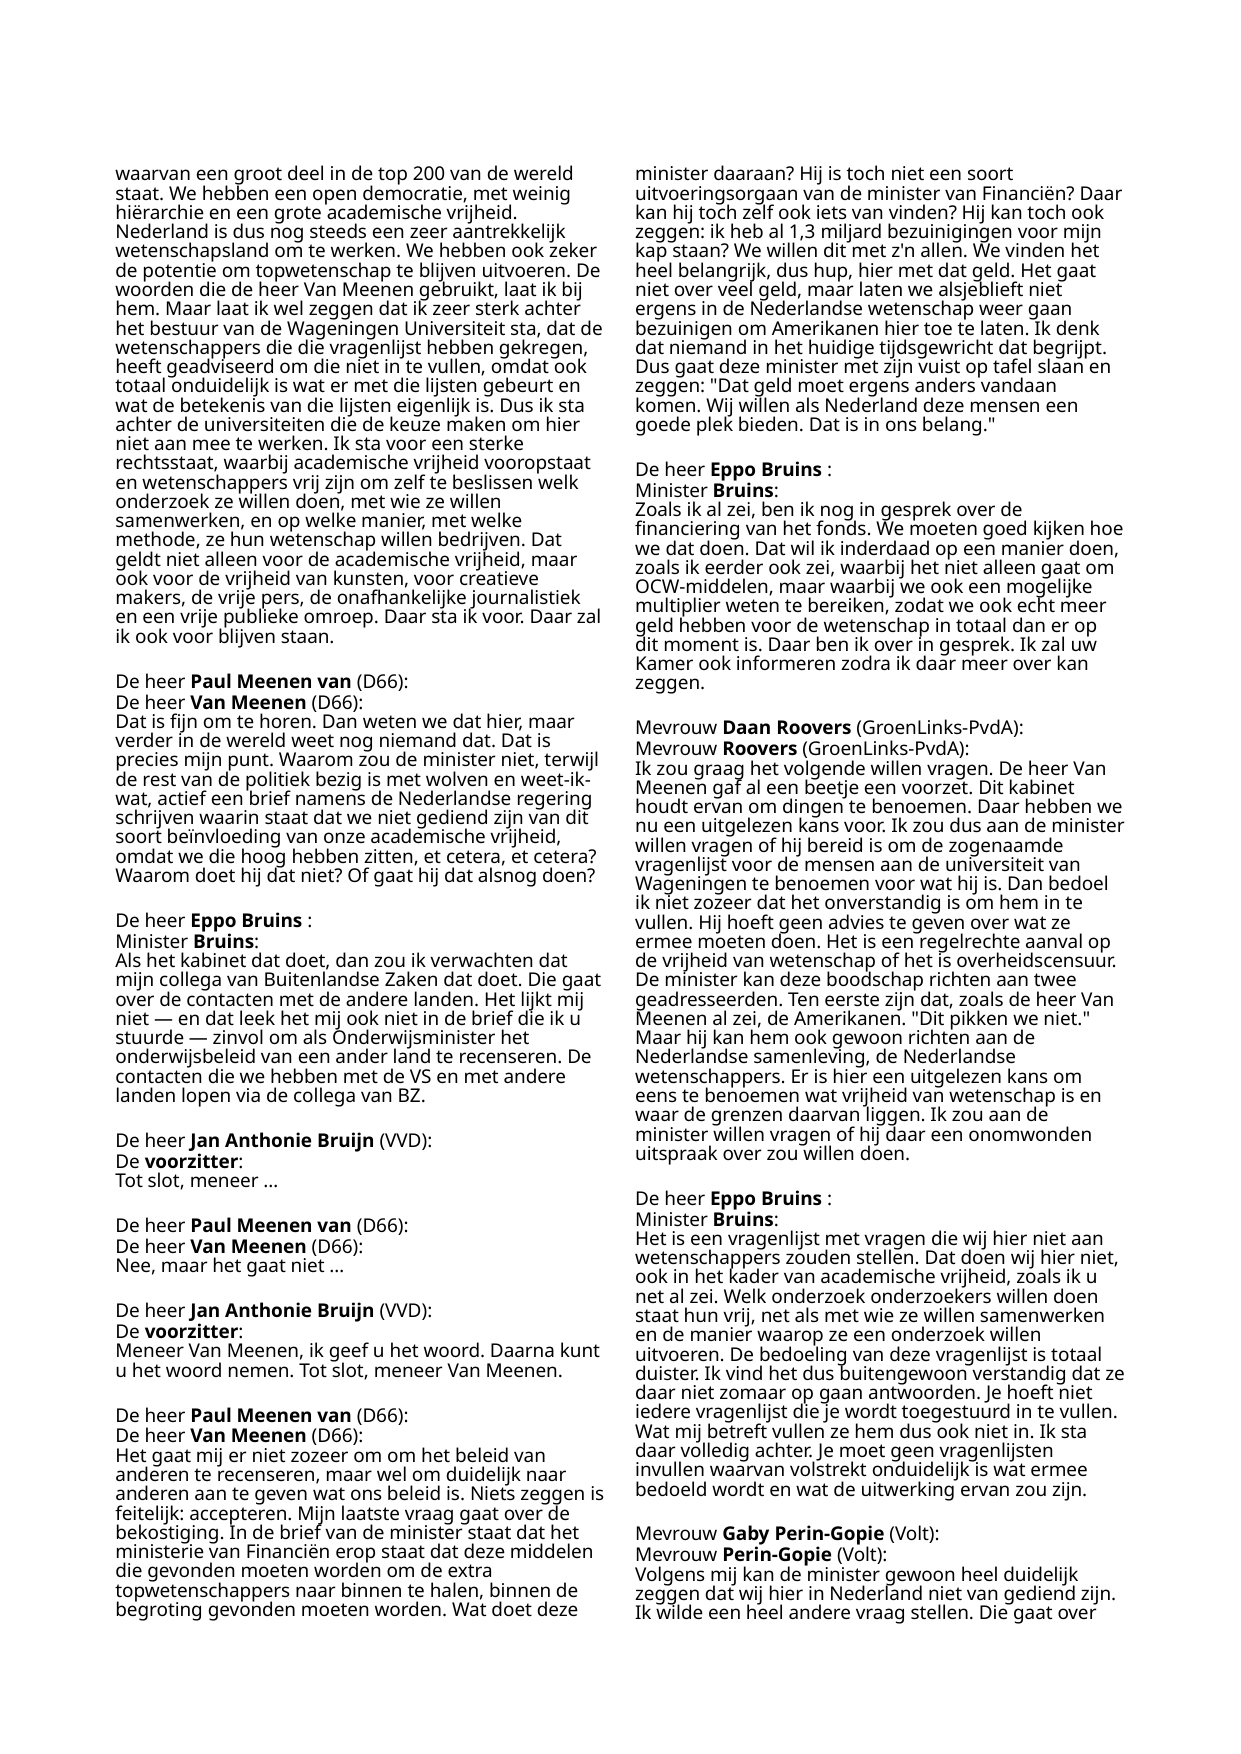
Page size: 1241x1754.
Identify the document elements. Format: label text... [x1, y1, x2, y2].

text De heer Eppo Bruins : [635, 456, 1125, 482]
text Ik zou graag het volgende willen vragen. De heer Van Meenen gaf al een beetje een voorzet. Dit kabinet houdt ervan om dingen te benoemen. Daar hebben we nu een uitgelezen kans voor. Ik zou dus aan de minister willen vragen of hij bereid is om de zogenaamde vragenlijst voor de mensen aan de universiteit van Wageningen te benoemen voor wat hij is. Dan bedoel ik niet zozeer dat het onverstandig is om hem in te vullen. Hij hoeft geen advies te geven over wat ze ermee moeten doen. Het is een regelrechte aanval op de vrijheid van wetenschap of het is overheidscensuur. De minister kan deze boodschap richten aan twee geadresseerden. Ten eerste zijn dat, zoals de heer Van Meenen al zei, de Amerikanen. "Dit pikken we niet." Maar hij kan hem ook gewoon richten aan de Nederlandse samenleving, de Nederlandse wetenschappers. Er is hier een uitgelezen kans om eens te benoemen wat vrijheid van wetenschap is en waar de grenzen daarvan liggen. Ik zou aan de minister willen vragen of hij daar een onomwonden uitspraak over zou willen doen. [635, 759, 1125, 1164]
text De heer Paul Meenen van (D66): [115, 1402, 605, 1427]
text Mevrouw Daan Roovers (GroenLinks-PvdA): [635, 714, 1125, 740]
text Volgens mij kan de minister gewoon heel duidelijk zeggen dat wij hier in Nederland niet van gediend zijn. Ik wilde een heel andere vraag stellen. Die gaat over [635, 1566, 1125, 1623]
text Tot slot, meneer … [115, 1172, 605, 1191]
text Als het kabinet dat doet, dan zou ik verwachten dat mijn collega van Buitenlandse Zaken dat doet. Die gaat over de contacten met de andere landen. Het lijkt mij niet — en dat leek het mij ook niet in de brief die ik u stuurde — zinvol om als Onderwijsminister het onderwijsbeleid van een ander land te recenseren. De contacten die we hebben met de VS en met andere landen lopen via de collega van BZ. [115, 952, 605, 1106]
text Minister Bruins: [635, 1211, 1125, 1230]
text De voorzitter: [115, 1153, 605, 1172]
text minister daaraan? Hij is toch niet een soort uitvoeringsorgaan van de minister van Financiën? Daar kan hij toch zelf ook iets van vinden? Hij kan toch ook zeggen: ik heb al 1,3 miljard bezuinigingen voor mijn kap staan? We willen dit met z'n allen. We vinden het heel belangrijk, dus hup, hier met dat geld. Het gaat niet over veel geld, maar laten we alsjeblieft niet ergens in de Nederlandse wetenschap weer gaan bezuinigen om Amerikanen hier toe te laten. Ik denk dat niemand in het huidige tijdsgewricht dat begrijpt. Dus gaat deze minister met zijn vuist op tafel slaan en zeggen: "Dat geld moet ergens anders vandaan komen. Wij willen als Nederland deze mensen een goede plek bieden. Dat is in ons belang." [635, 165, 1125, 435]
text Minister Bruins: [635, 482, 1125, 501]
text Zoals ik al zei, ben ik nog in gesprek over de financiering van het fonds. We moeten goed kijken hoe we dat doen. Dat wil ik inderdaad op een manier doen, zoals ik eerder ook zei, waarbij het niet alleen gaat om OCW-middelen, maar waarbij we ook een mogelijke multiplier weten te bereiken, zodat we ook echt meer geld hebben voor de wetenschap in totaal dan er op dit moment is. Daar ben ik over in gesprek. Ik zal uw Kamer ook informeren zodra ik daar meer over kan zeggen. [635, 501, 1125, 694]
text Het is een vragenlijst met vragen die wij hier niet aan wetenschappers zouden stellen. Dat doen wij hier niet, ook in het kader van academische vrijheid, zoals ik u net al zei. Welk onderzoek onderzoekers willen doen staat hun vrij, net als met wie ze willen samenwerken en de manier waarop ze een onderzoek willen uitvoeren. De bedoeling van deze vragenlijst is totaal duister. Ik vind het dus buitengewoon verstandig dat ze daar niet zomaar op gaan antwoorden. Je hoeft niet iedere vragenlijst die je wordt toegestuurd in te vullen. Wat mij betreft vullen ze hem dus ook niet in. Ik sta daar volledig achter. Je moet geen vragenlijsten invullen waarvan volstrekt onduidelijk is wat ermee bedoeld wordt en wat de uitwerking ervan zou zijn. [635, 1230, 1125, 1500]
text Nee, maar het gaat niet … [115, 1257, 605, 1277]
text Het gaat mij er niet zozeer om om het beleid van anderen te recenseren, maar wel om duidelijk naar anderen aan te geven wat ons beleid is. Niets zeggen is feitelijk: accepteren. Mijn laatste vraag gaat over de bekostiging. In de brief van de minister staat dat het ministerie van Financiën erop staat dat deze middelen die gevonden moeten worden om de extra topwetenschappers naar binnen te halen, binnen de begroting gevonden moeten worden. Wat doet deze [115, 1447, 605, 1620]
text De heer Eppo Bruins : [635, 1185, 1125, 1211]
text De heer Jan Anthonie Bruijn (VVD): [115, 1297, 605, 1323]
text Meneer Van Meenen, ik geef u het woord. Daarna kunt u het woord nemen. Tot slot, meneer Van Meenen. [115, 1342, 605, 1381]
text Minister Bruins: [115, 933, 605, 952]
text waarvan een groot deel in de top 200 van de wereld staat. We hebben een open democratie, met weinig hiërarchie en een grote academische vrijheid. Nederland is dus nog steeds een zeer aantrekkelijk wetenschapsland om te werken. We hebben ook zeker de potentie om topwetenschap te blijven uitvoeren. De woorden die de heer Van Meenen gebruikt, laat ik bij hem. Maar laat ik wel zeggen dat ik zeer sterk achter het bestuur van de Wageningen Universiteit sta, dat de wetenschappers die die vragenlijst hebben gekregen, heeft geadviseerd om die niet in te vullen, omdat ook totaal onduidelijk is wat er met die lijsten gebeurt en wat de betekenis van die lijsten eigenlijk is. Dus ik sta achter de universiteiten die de keuze maken om hier niet aan mee te werken. Ik sta voor een sterke rechtsstaat, waarbij academische vrijheid vooropstaat en wetenschappers vrij zijn om zelf te beslissen welk onderzoek ze willen doen, met wie ze willen samenwerken, en op welke manier, met welke methode, ze hun wetenschap willen bedrijven. Dat geldt niet alleen voor de academische vrijheid, maar ook voor de vrijheid van kunsten, voor creatieve makers, de vrije pers, de onafhankelijke journalistiek en een vrije publieke omroep. Daar sta ik voor. Daar zal ik ook voor blijven staan. [115, 165, 605, 647]
text De heer Paul Meenen van (D66): [115, 668, 605, 694]
text Mevrouw Roovers (GroenLinks-PvdA): [635, 740, 1125, 759]
text De heer Van Meenen (D66): [115, 694, 605, 713]
text Mevrouw Perin-Gopie (Volt): [635, 1546, 1125, 1566]
text Mevrouw Gaby Perin-Gopie (Volt): [635, 1521, 1125, 1546]
text De heer Eppo Bruins : [115, 907, 605, 933]
text De heer Paul Meenen van (D66): [115, 1212, 605, 1238]
text De voorzitter: [115, 1323, 605, 1342]
text De heer Jan Anthonie Bruijn (VVD): [115, 1127, 605, 1153]
text De heer Van Meenen (D66): [115, 1238, 605, 1257]
text De heer Van Meenen (D66): [115, 1427, 605, 1447]
text Dat is fijn om te horen. Dan weten we dat hier, maar verder in de wereld weet nog niemand dat. Dat is precies mijn punt. Waarom zou de minister niet, terwijl de rest van de politiek bezig is met wolven en weet-ik-wat, actief een brief namens de Nederlandse regering schrijven waarin staat dat we niet gediend zijn van dit soort beïnvloeding van onze academische vrijheid, omdat we die hoog hebben zitten, et cetera, et cetera? Waarom doet hij dat niet? Of gaat hij dat alsnog doen? [115, 713, 605, 886]
